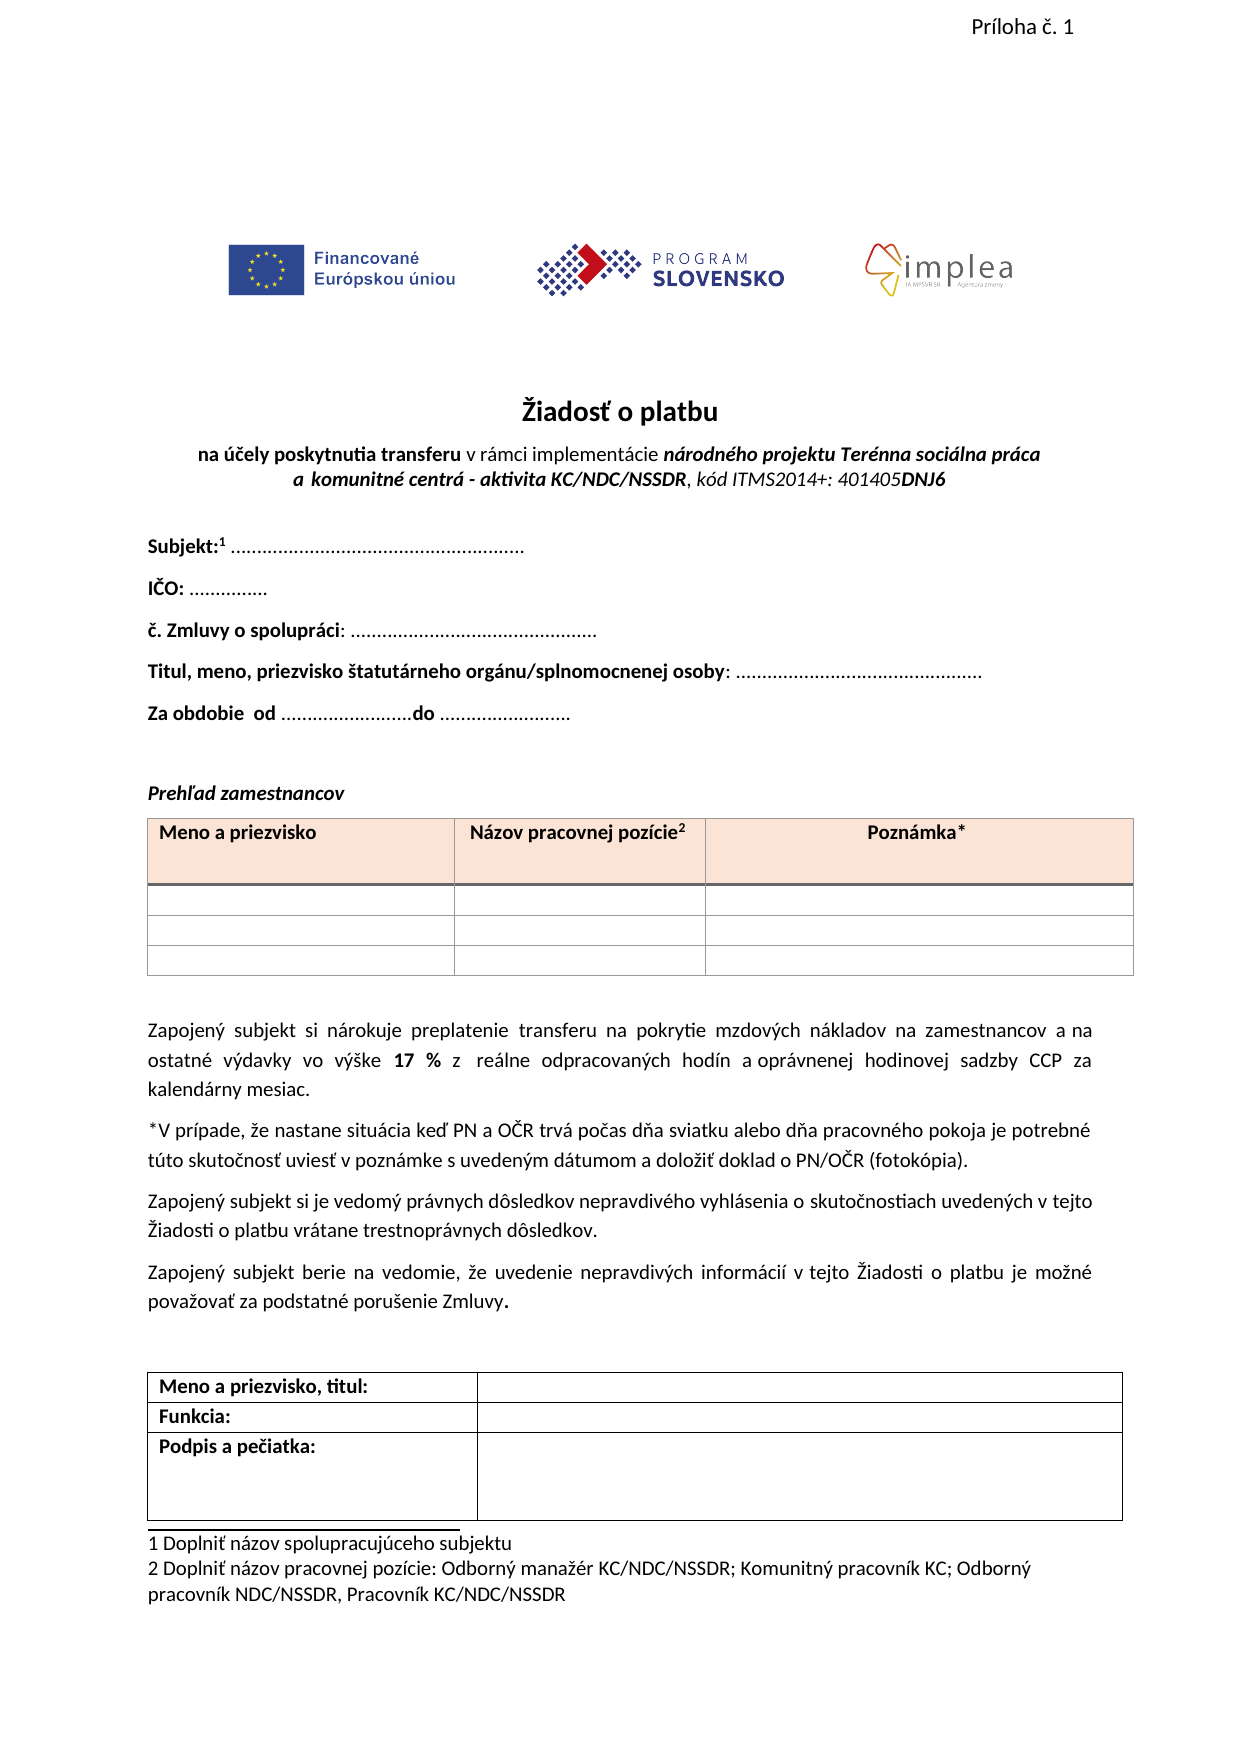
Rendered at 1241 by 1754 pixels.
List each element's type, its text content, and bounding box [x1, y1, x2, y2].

text Za obdobie od .........................do ......................... [148, 700, 1092, 726]
text *V prípade, že nastane situácia keď PN a OČR trvá počas dňa sviatku alebo dňa pracovného pokoja je potrebné túto skutočnosť uviesť v poznámke s uvedeným dátumom a doložiť doklad o PN/OČR (fotokópia). [148, 1118, 1092, 1172]
table_cell [455, 946, 705, 975]
text č. Zmluvy o spolupráci: ............................................... [148, 617, 1092, 642]
table_cell Funkcia: [148, 1403, 477, 1432]
text Zapojený subjekt berie na vedomie, že uvedenie nepravdivých informácií v tejto Žiadosti o platbu je možné považovať za podstatné porušenie Zmluvy. [148, 1259, 1092, 1314]
text Subjekt: ........................................................ [148, 534, 1092, 559]
table_cell [148, 946, 454, 975]
text Doplniť názov spolupracujúceho subjektu [148, 1530, 1092, 1555]
table_cell [706, 916, 1133, 945]
text Prehľad zamestnancov [148, 780, 1092, 805]
text Zapojený subjekt si je vedomý právnych dôsledkov nepravdivého vyhlásenia o skutočnostiach uvedených v tejto Žiadosti o platbu vrátane trestnoprávnych dôsledkov. [148, 1188, 1092, 1243]
table_header Poznámka* [706, 819, 1133, 883]
table_cell [148, 886, 454, 915]
table_cell Podpis a pečiatka: [148, 1433, 477, 1520]
table_cell [478, 1433, 1122, 1520]
table_cell [148, 916, 454, 945]
table_header [478, 1373, 1122, 1402]
table_header Meno a priezvisko, titul: [148, 1373, 477, 1402]
table_header Názov pracovnej pozície [455, 819, 705, 883]
table_cell [478, 1403, 1122, 1432]
text Titul, meno, priezvisko štatutárneho orgánu/splnomocnenej osoby: ............................................... [148, 659, 1092, 684]
text na účely poskytnutia transferu v rámci implementácie národného projektu Terénna sociálna práca a komunitné centrá - aktivita KC/NDC/NSSDR, kód ITMS2014+: 401405DNJ6 [148, 441, 1092, 492]
table_header Meno a priezvisko [148, 819, 454, 883]
table_cell [455, 886, 705, 915]
text IČO: ............... [148, 575, 1092, 601]
text Zapojený subjekt si nárokuje preplatenie transferu na pokrytie mzdových nákladov na zamestnancov a na ostatné výdavky vo výške 17 % z reálne odpracovaných hodín a oprávnenej hodinovej sadzby CCP za kalendárny mesiac. [148, 1018, 1092, 1101]
table_cell [706, 886, 1133, 915]
table_cell [455, 916, 705, 945]
text Žiadosť o platbu [148, 148, 1092, 429]
table_cell [706, 946, 1133, 975]
